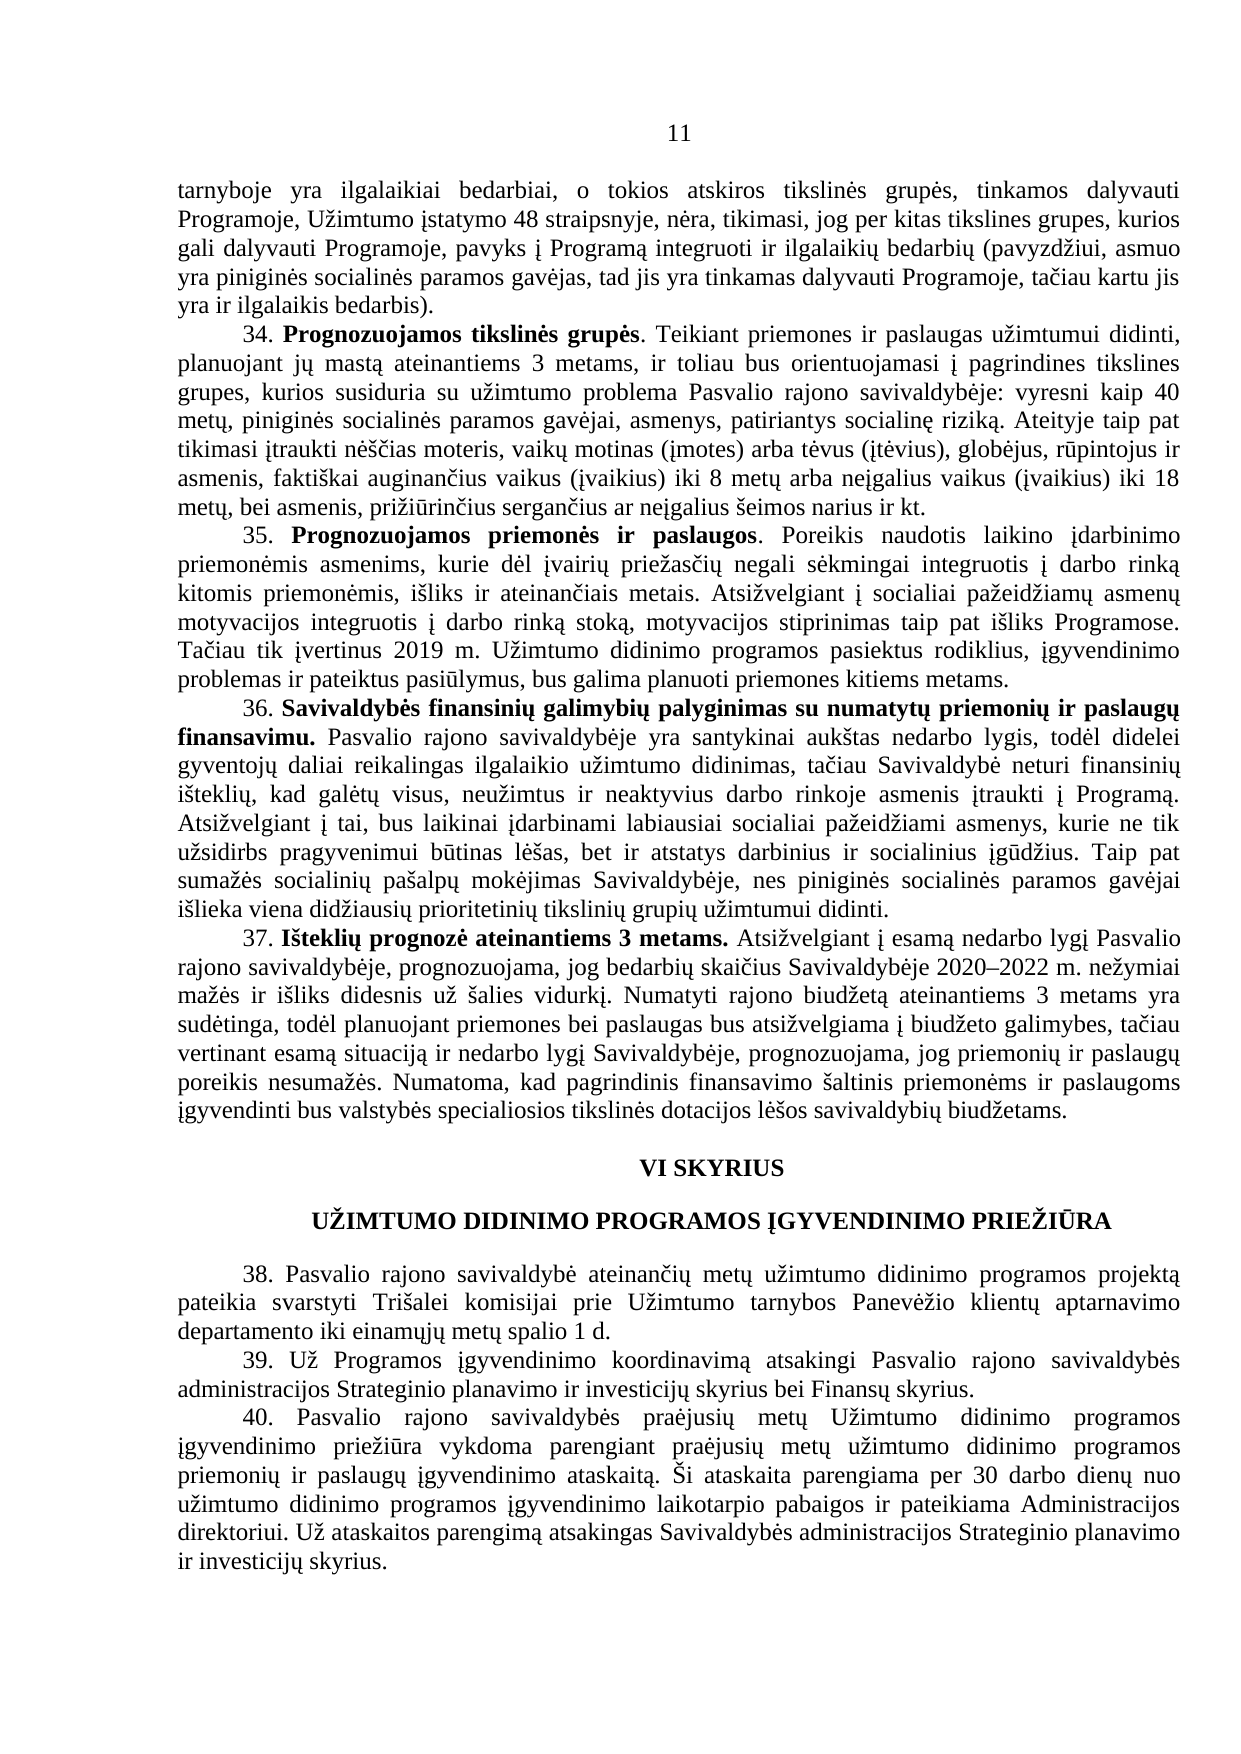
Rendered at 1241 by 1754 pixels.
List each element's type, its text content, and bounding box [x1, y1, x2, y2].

text UŽIMTUMO DIDINIMO PROGRAMOS ĮGYVENDINIMO PRIEŽIŪRA [177, 1206, 1181, 1235]
text 35. Prognozuojamos priemonės ir paslaugos. Poreikis naudotis laikino įdarbinimo priemonėmis asmenims, kurie dėl įvairių priežasčių negali sėkmingai integruotis į darbo rinką kitomis priemonėmis, išliks ir ateinančiais metais. Atsižvelgiant į socialiai pažeidžiamų asmenų motyvacijos integruotis į darbo rinką stoką, motyvacijos stiprinimas taip pat išliks Programose. Tačiau tik įvertinus 2019 m. Užimtumo didinimo programos pasiektus rodiklius, įgyvendinimo problemas ir pateiktus pasiūlymus, bus galima planuoti priemones kitiems metams. [177, 521, 1181, 693]
text tarnyboje yra ilgalaikiai bedarbiai, o tokios atskiros tikslinės grupės, tinkamos dalyvauti Programoje, Užimtumo įstatymo 48 straipsnyje, nėra, tikimasi, jog per kitas tikslines grupes, kurios gali dalyvauti Programoje, pavyks į Programą integruoti ir ilgalaikių bedarbių (pavyzdžiui, asmuo yra piniginės socialinės paramos gavėjas, tad jis yra tinkamas dalyvauti Programoje, tačiau kartu jis yra ir ilgalaikis bedarbis). [177, 176, 1181, 319]
text VI SKYRIUS [177, 1153, 1181, 1182]
text 38. Pasvalio rajono savivaldybė ateinančių metų užimtumo didinimo programos projektą pateikia svarstyti Trišalei komisijai prie Užimtumo tarnybos Panevėžio klientų aptarnavimo departamento iki einamųjų metų spalio 1 d. [177, 1259, 1181, 1345]
text 39. Už Programos įgyvendinimo koordinavimą atsakingi Pasvalio rajono savivaldybės administracijos Strateginio planavimo ir investicijų skyrius bei Finansų skyrius. [177, 1345, 1181, 1402]
text 36. Savivaldybės finansinių galimybių palyginimas su numatytų priemonių ir paslaugų finansavimu. Pasvalio rajono savivaldybėje yra santykinai aukštas nedarbo lygis, todėl didelei gyventojų daliai reikalingas ilgalaikio užimtumo didinimas, tačiau Savivaldybė neturi finansinių išteklių, kad galėtų visus, neužimtus ir neaktyvius darbo rinkoje asmenis įtraukti į Programą. Atsižvelgiant į tai, bus laikinai įdarbinami labiausiai socialiai pažeidžiami asmenys, kurie ne tik užsidirbs pragyvenimui būtinas lėšas, bet ir atstatys darbinius ir socialinius įgūdžius. Taip pat sumažės socialinių pašalpų mokėjimas Savivaldybėje, nes piniginės socialinės paramos gavėjai išlieka viena didžiausių prioritetinių tikslinių grupių užimtumui didinti. [177, 693, 1181, 923]
text 37. Išteklių prognozė ateinantiems 3 metams. Atsižvelgiant į esamą nedarbo lygį Pasvalio rajono savivaldybėje, prognozuojama, jog bedarbių skaičius Savivaldybėje 2020–2022 m. nežymiai mažės ir išliks didesnis už šalies vidurkį. Numatyti rajono biudžetą ateinantiems 3 metams yra sudėtinga, todėl planuojant priemones bei paslaugas bus atsižvelgiama į biudžeto galimybes, tačiau vertinant esamą situaciją ir nedarbo lygį Savivaldybėje, prognozuojama, jog priemonių ir paslaugų poreikis nesumažės. Numatoma, kad pagrindinis finansavimo šaltinis priemonėms ir paslaugoms įgyvendinti bus valstybės specialiosios tikslinės dotacijos lėšos savivaldybių biudžetams. [177, 923, 1181, 1124]
text 40. Pasvalio rajono savivaldybės praėjusių metų Užimtumo didinimo programos įgyvendinimo priežiūra vykdoma parengiant praėjusių metų užimtumo didinimo programos priemonių ir paslaugų įgyvendinimo ataskaitą. Ši ataskaita parengiama per 30 darbo dienų nuo užimtumo didinimo programos įgyvendinimo laikotarpio pabaigos ir pateikiama Administracijos direktoriui. Už ataskaitos parengimą atsakingas Savivaldybės administracijos Strateginio planavimo ir investicijų skyrius. [177, 1402, 1181, 1575]
text 34. Prognozuojamos tikslinės grupės. Teikiant priemones ir paslaugas užimtumui didinti, planuojant jų mastą ateinantiems 3 metams, ir toliau bus orientuojamasi į pagrindines tikslines grupes, kurios susiduria su užimtumo problema Pasvalio rajono savivaldybėje: vyresni kaip 40 metų, piniginės socialinės paramos gavėjai, asmenys, patiriantys socialinę riziką. Ateityje taip pat tikimasi įtraukti nėščias moteris, vaikų motinas (įmotes) arba tėvus (įtėvius), globėjus, rūpintojus ir asmenis, faktiškai auginančius vaikus (įvaikius) iki 8 metų arba neįgalius vaikus (įvaikius) iki 18 metų, bei asmenis, prižiūrinčius sergančius ar neįgalius šeimos narius ir kt. [177, 319, 1181, 521]
